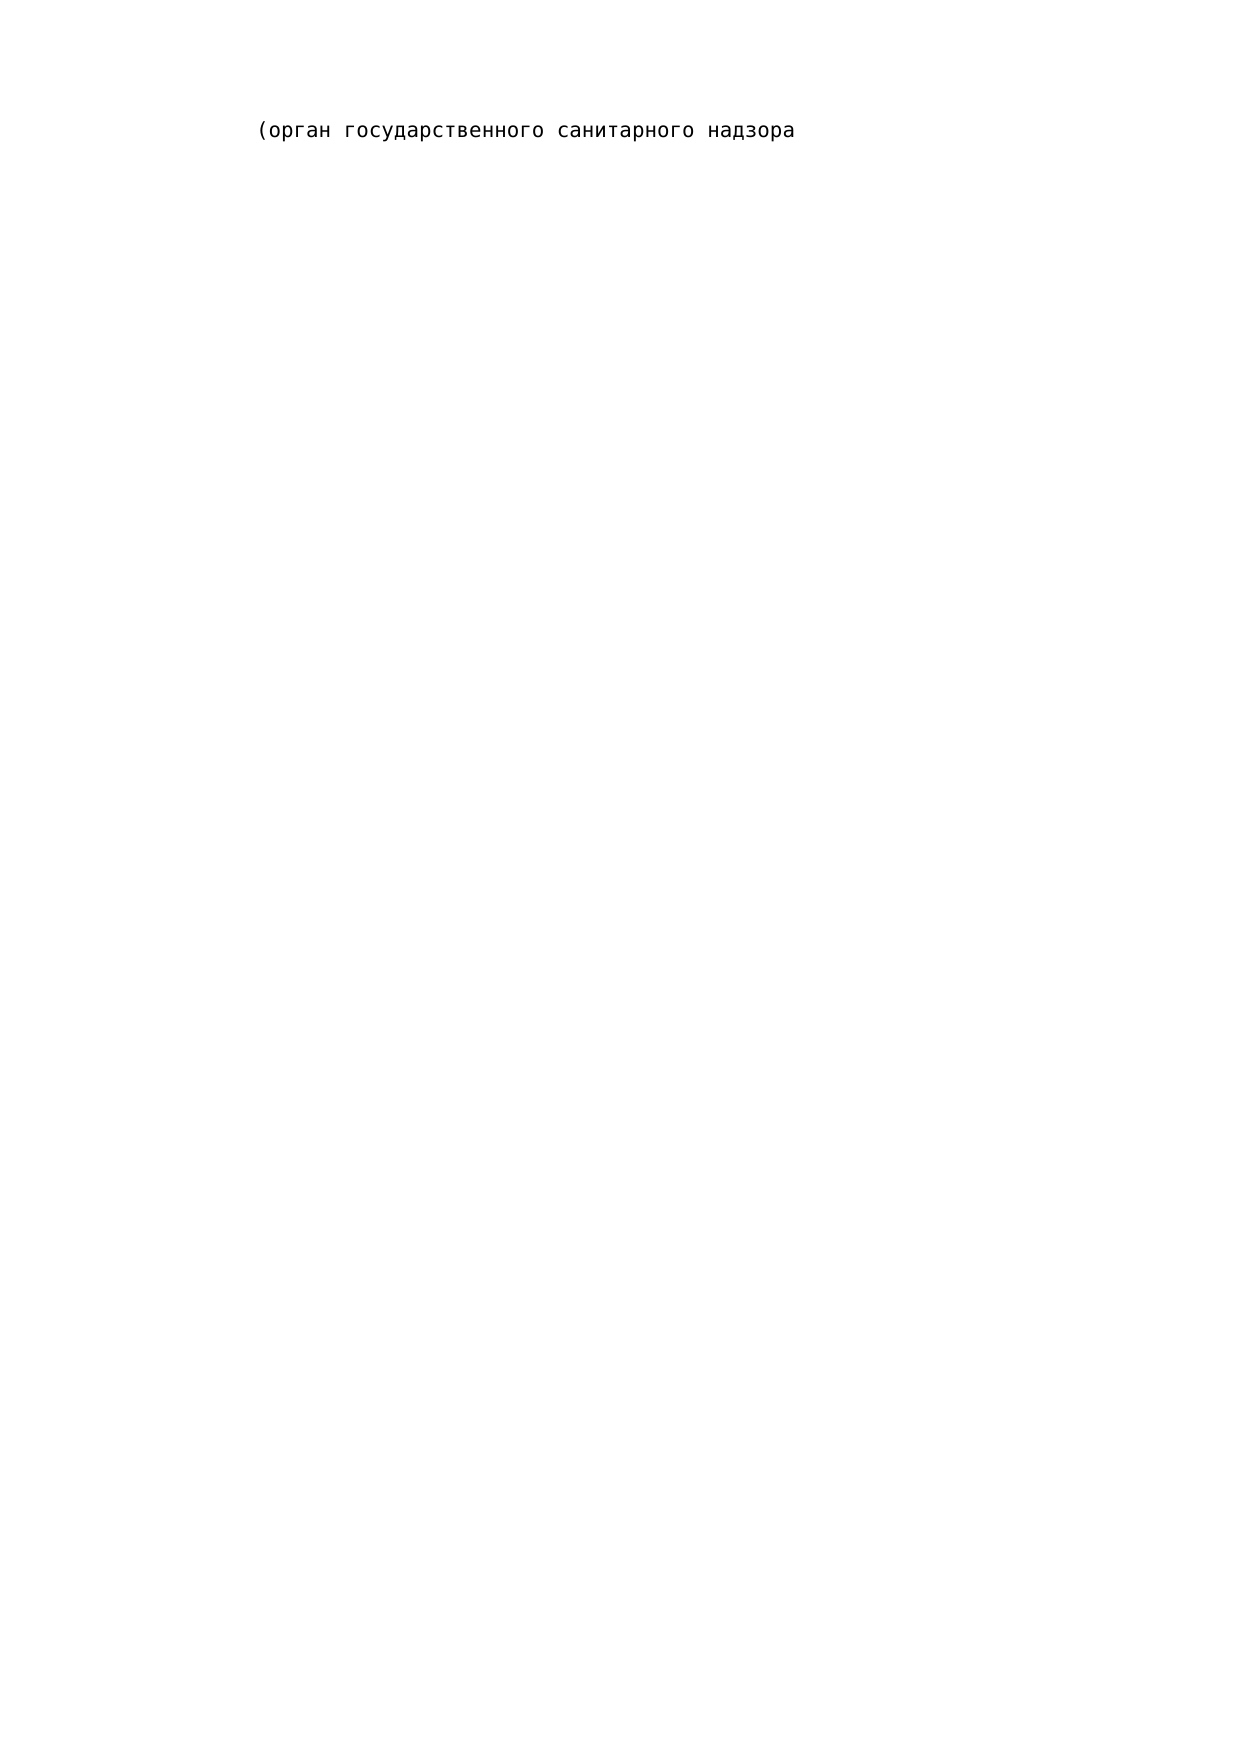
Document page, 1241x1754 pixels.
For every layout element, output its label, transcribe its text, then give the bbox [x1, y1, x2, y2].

text (орган государственного санитарного надзора [118, 118, 1122, 142]
